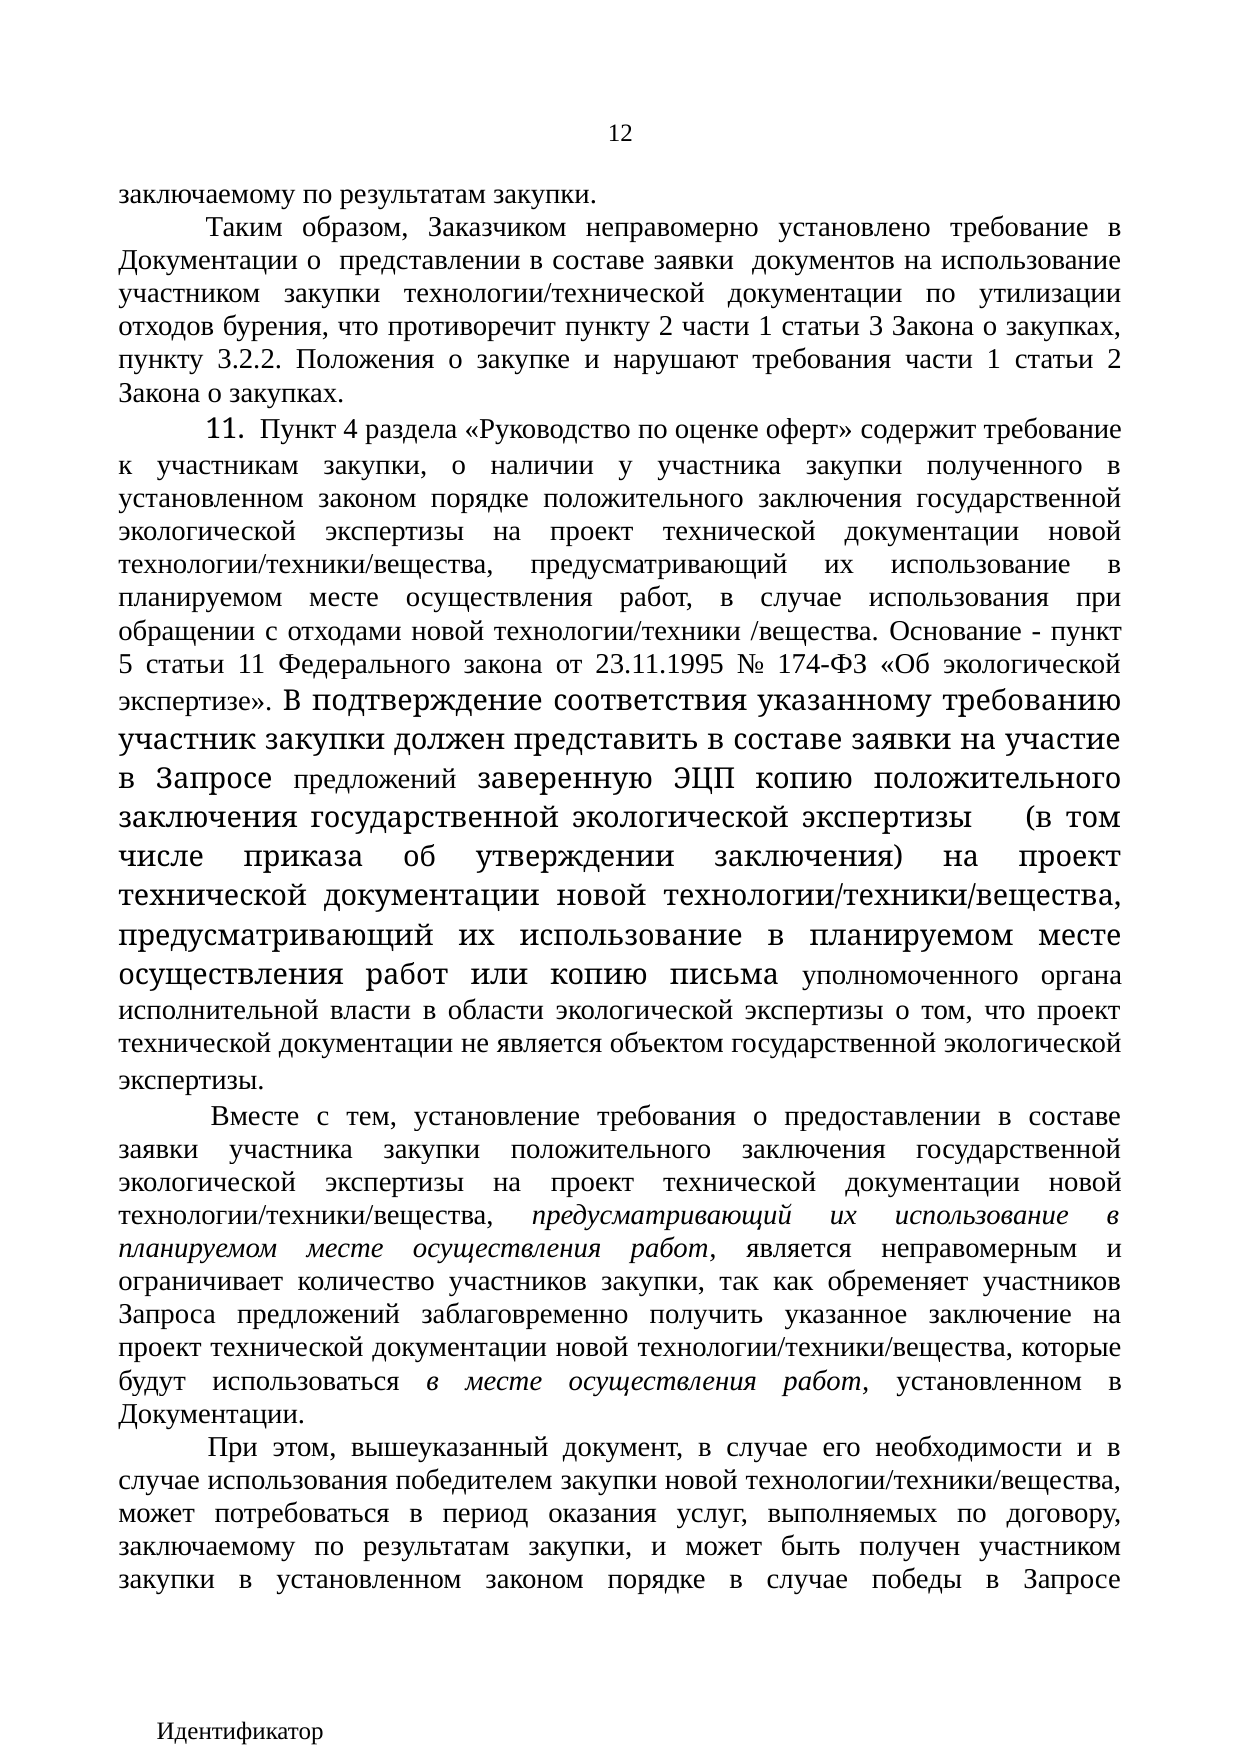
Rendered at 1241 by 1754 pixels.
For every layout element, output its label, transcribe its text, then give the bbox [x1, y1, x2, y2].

text Вместе с тем, установление требования о предоставлении в составе заявки участника закупки положительного заключения государственной экологической экспертизы на проект технической документации новой технологии/техники/вещества, предусматривающий их использование в планируемом месте осуществления работ, является неправомерным и ограничивает количество участников закупки, так как обременяет участников Запроса предложений заблаговременно получить указанное заключение на проект технической документации новой технологии/техники/вещества, которые будут использоваться в месте осуществления работ, установленном в Документации. [118, 1098, 1122, 1429]
text Таким образом, Заказчиком неправомерно установлено требование в Документации о представлении в составе заявки документов на использование участником закупки технологии/технической документации по утилизации отходов бурения, что противоречит пункту 2 части 1 статьи 3 Закона о закупках, пункту 3.2.2. Положения о закупке и нарушают требования части 1 статьи 2 Закона о закупках. [118, 209, 1122, 408]
text заключаемому по результатам закупки. [118, 176, 1122, 209]
text При этом, вышеуказанный документ, в случае его необходимости и в случае использования победителем закупки новой технологии/техники/вещества, может потребоваться в период оказания услуг, выполняемых по договору, заключаемому по результатам закупки, и может быть получен участником закупки в установленном законом порядке в случае победы в Запросе [118, 1429, 1122, 1595]
text 11. Пункт 4 раздела «Руководство по оценке оферт» содержит требование к участникам закупки, о наличии у участника закупки полученного в установленном законом порядке положительного заключения государственной экологической экспертизы на проект технической документации новой технологии/техники/вещества, предусматривающий их использование в планируемом месте осуществления работ, в случае использования при обращении с отходами новой технологии/техники /вещества. Основание - пункт 5 статьи 11 Федерального закона от 23.11.1995 № 174-ФЗ «Об экологической экспертизе». В подтверждение соответствия указанному требованию участник закупки должен представить в составе заявки на участие в Запросе предложений заверенную ЭЦП копию положительного заключения государственной экологической экспертизы (в том числе приказа об утверждении заключения) на проект технической документации новой технологии/техники/вещества, предусматривающий их использование в планируемом месте осуществления работ или копию письма уполномоченного органа исполнительной власти в области экологической экспертизы о том, что проект технической документации не является объектом государственной экологической экспертизы. [118, 408, 1122, 1098]
